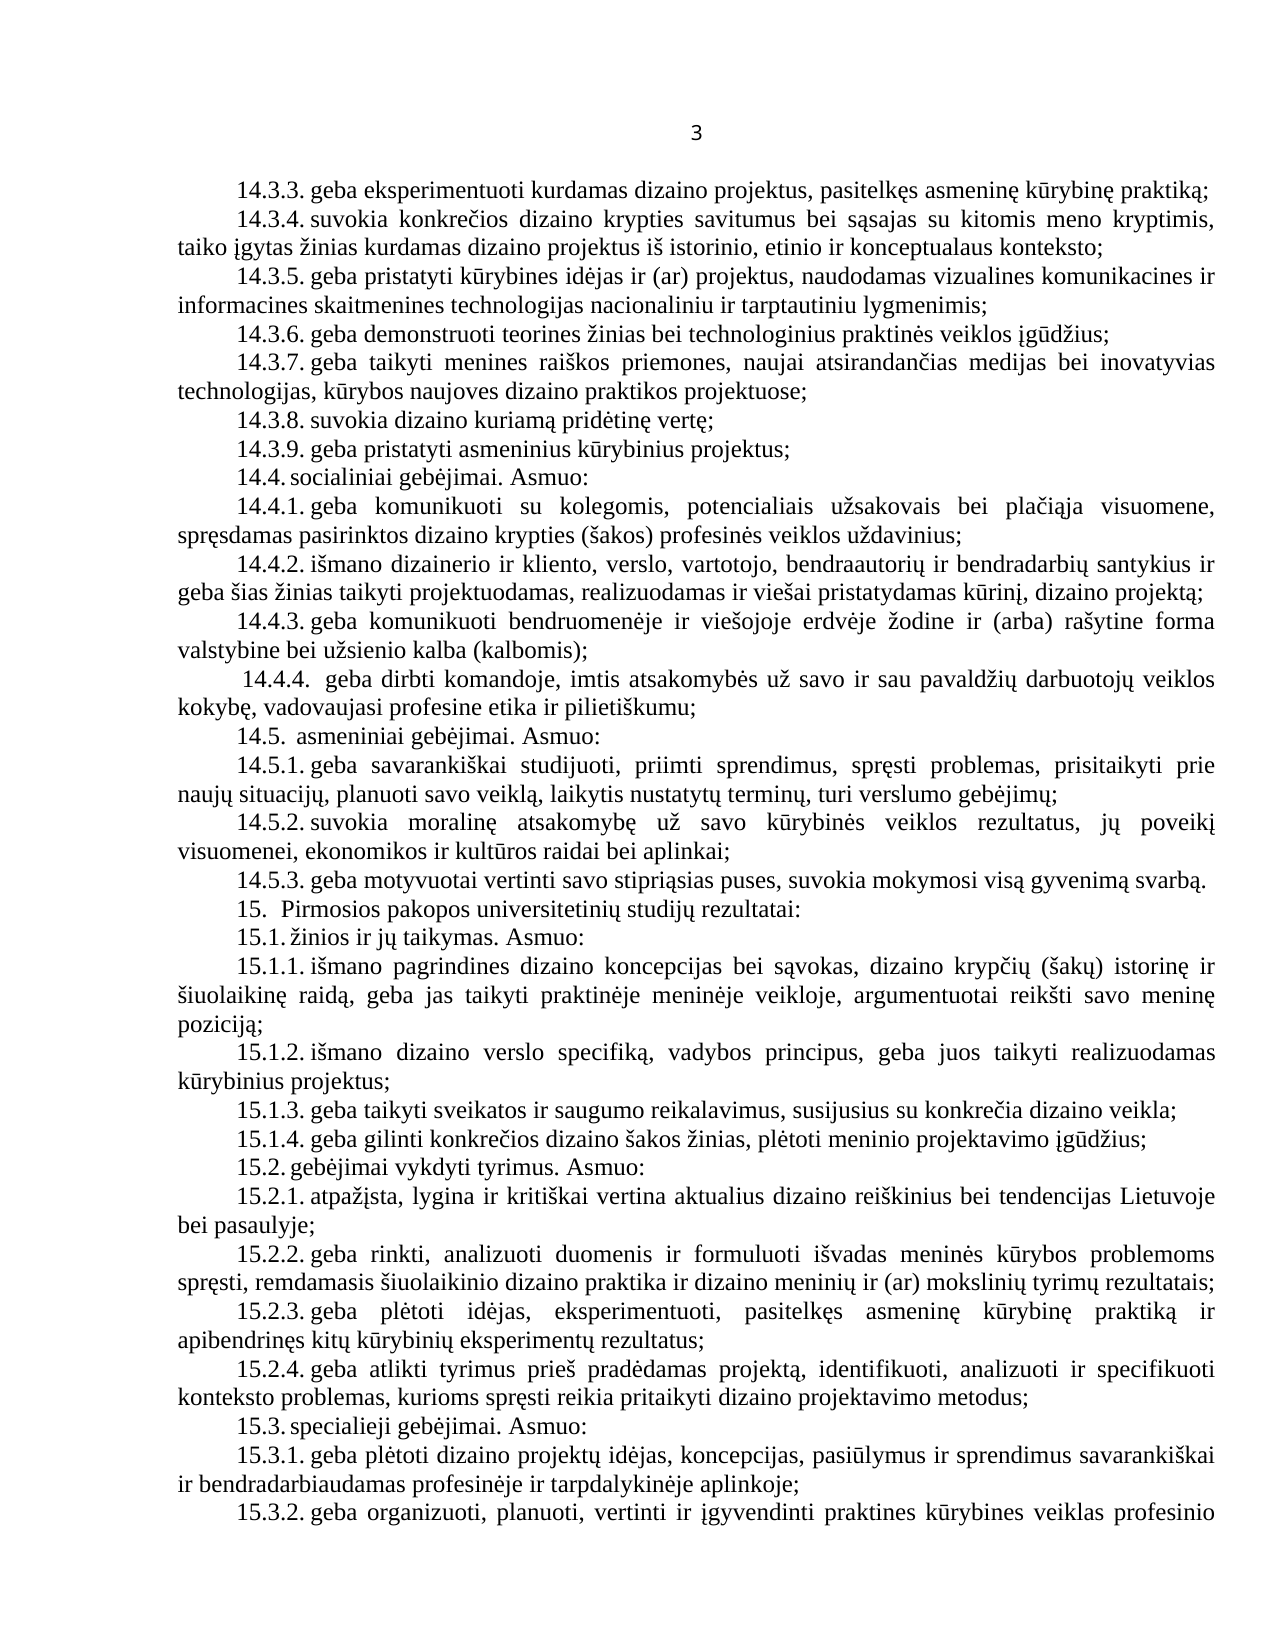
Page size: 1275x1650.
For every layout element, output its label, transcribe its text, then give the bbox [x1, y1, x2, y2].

text 14.5. asmeniniai gebėjimai. Asmuo: [187, 721, 1216, 750]
text 14.3.6. geba demonstruoti teorines žinias bei technologinius praktinės veiklos įgūdžius; [177, 319, 1216, 347]
text 14.3.5. geba pristatyti kūrybines idėjas ir (ar) projektus, naudodamas vizualines komunikacines ir informacines skaitmenines technologijas nacionaliniu ir tarptautiniu lygmenimis; [177, 261, 1216, 319]
text 15.1.4. geba gilinti konkrečios dizaino šakos žinias, plėtoti meninio projektavimo įgūdžius; [177, 1124, 1216, 1152]
text 14.3.8. suvokia dizaino kuriamą pridėtinę vertę; [177, 405, 1216, 434]
text 15.3.2. geba organizuoti, planuoti, vertinti ir įgyvendinti praktines kūrybines veiklas profesinio [177, 1497, 1216, 1526]
text 15.2.2. geba rinkti, analizuoti duomenis ir formuluoti išvadas meninės kūrybos problemoms spręsti, remdamasis šiuolaikinio dizaino praktika ir dizaino meninių ir (ar) mokslinių tyrimų rezultatais; [177, 1239, 1216, 1296]
text 14.4.2. išmano dizainerio ir kliento, verslo, vartotojo, bendraautorių ir bendradarbių santykius ir geba šias žinias taikyti projektuodamas, realizuodamas ir viešai pristatydamas kūrinį, dizaino projektą; [177, 549, 1216, 606]
text 14.4. socialiniai gebėjimai. Asmuo: [187, 462, 1216, 491]
text 15.1.2. išmano dizaino verslo specifiką, vadybos principus, geba juos taikyti realizuodamas kūrybinius projektus; [177, 1037, 1216, 1095]
text 14.3.4. suvokia konkrečios dizaino krypties savitumus bei sąsajas su kitomis meno kryptimis, taiko įgytas žinias kurdamas dizaino projektus iš istorinio, etinio ir konceptualaus konteksto; [177, 204, 1216, 261]
text 15.1.3. geba taikyti sveikatos ir saugumo reikalavimus, susijusius su konkrečia dizaino veikla; [177, 1095, 1216, 1124]
text 15.2.1. atpažįsta, lygina ir kritiškai vertina aktualius dizaino reiškinius bei tendencijas Lietuvoje bei pasaulyje; [177, 1181, 1216, 1239]
text 14.4.1. geba komunikuoti su kolegomis, potencialiais užsakovais bei plačiąja visuomene, spręsdamas pasirinktos dizaino krypties (šakos) profesinės veiklos uždavinius; [177, 491, 1216, 549]
text 14.5.3. geba motyvuotai vertinti savo stipriąsias puses, suvokia mokymosi visą gyvenimą svarbą. [177, 865, 1216, 894]
text 15.3.1. geba plėtoti dizaino projektų idėjas, koncepcijas, pasiūlymus ir sprendimus savarankiškai ir bendradarbiaudamas profesinėje ir tarpdalykinėje aplinkoje; [177, 1440, 1216, 1497]
text 14.5.1. geba savarankiškai studijuoti, priimti sprendimus, spręsti problemas, prisitaikyti prie naujų situacijų, planuoti savo veiklą, laikytis nustatytų terminų, turi verslumo gebėjimų; [177, 750, 1216, 807]
text 15.2. gebėjimai vykdyti tyrimus. Asmuo: [177, 1152, 1216, 1181]
text 14.3.7. geba taikyti menines raiškos priemones, naujai atsirandančias medijas bei inovatyvias technologijas, kūrybos naujoves dizaino praktikos projektuose; [177, 347, 1216, 405]
text 15. Pirmosios pakopos universitetinių studijų rezultatai: [177, 894, 1216, 922]
text 15.2.4. geba atlikti tyrimus prieš pradėdamas projektą, identifikuoti, analizuoti ir specifikuoti konteksto problemas, kurioms spręsti reikia pritaikyti dizaino projektavimo metodus; [177, 1354, 1216, 1411]
text 14.5.2. suvokia moralinę atsakomybę už savo kūrybinės veiklos rezultatus, jų poveikį visuomenei, ekonomikos ir kultūros raidai bei aplinkai; [177, 807, 1216, 865]
text 14.4.3. geba komunikuoti bendruomenėje ir viešojoje erdvėje žodine ir (arba) rašytine forma valstybine bei užsienio kalba (kalbomis); [177, 606, 1216, 664]
text 15.1. žinios ir jų taikymas. Asmuo: [177, 922, 1216, 951]
text 14.3.3. geba eksperimentuoti kurdamas dizaino projektus, pasitelkęs asmeninę kūrybinę praktiką; [177, 175, 1216, 204]
text 14.4.4. geba dirbti komandoje, imtis atsakomybės už savo ir sau pavaldžių darbuotojų veiklos kokybę, vadovaujasi profesine etika ir pilietiškumu; [177, 664, 1216, 721]
text 15.2.3. geba plėtoti idėjas, eksperimentuoti, pasitelkęs asmeninę kūrybinę praktiką ir apibendrinęs kitų kūrybinių eksperimentų rezultatus; [177, 1296, 1216, 1354]
text 14.3.9. geba pristatyti asmeninius kūrybinius projektus; [177, 434, 1216, 462]
text 15.3. specialieji gebėjimai. Asmuo: [177, 1411, 1216, 1440]
text 15.1.1. išmano pagrindines dizaino koncepcijas bei sąvokas, dizaino krypčių (šakų) istorinę ir šiuolaikinę raidą, geba jas taikyti praktinėje meninėje veikloje, argumentuotai reikšti savo meninę poziciją; [177, 951, 1216, 1037]
